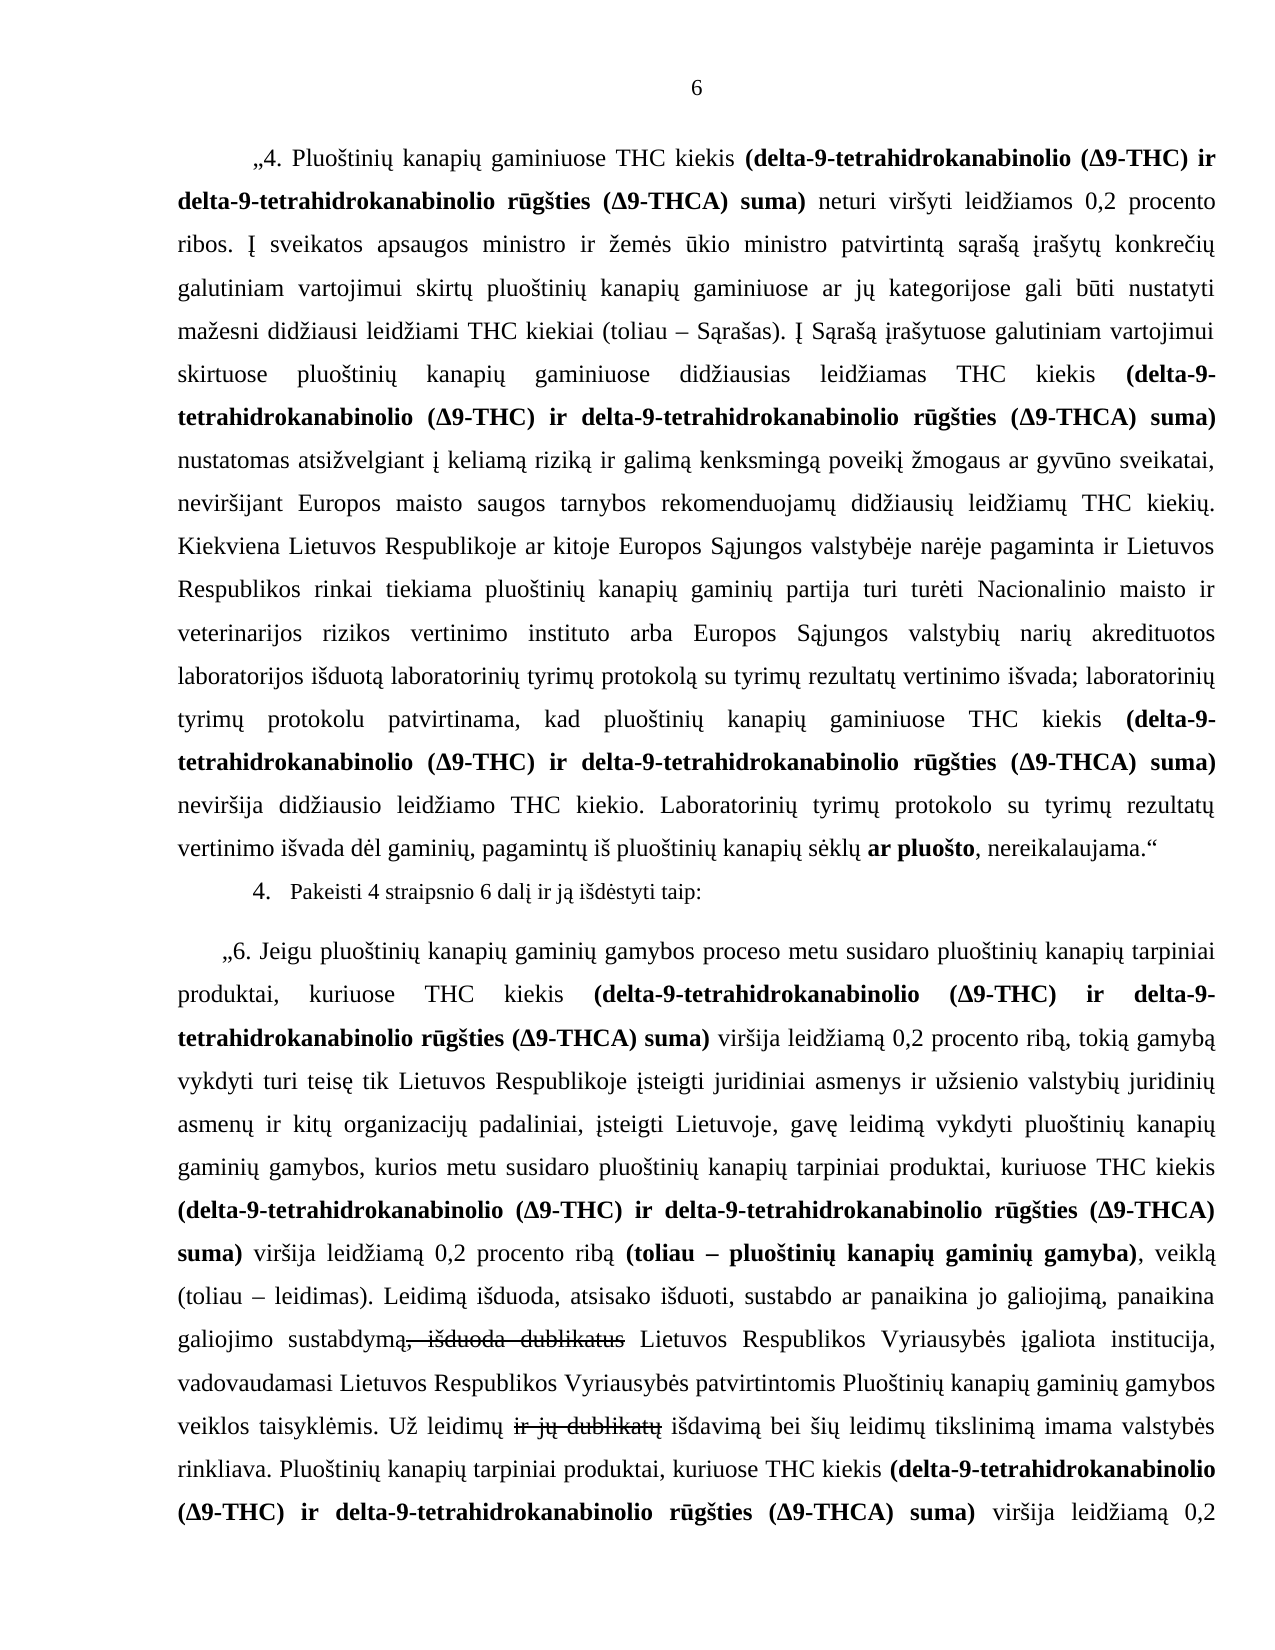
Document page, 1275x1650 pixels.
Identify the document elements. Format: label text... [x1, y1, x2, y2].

text „6. Jeigu pluoštinių kanapių gaminių gamybos proceso metu susidaro pluoštinių kanapių tarpiniai produktai, kuriuose THC kiekis (delta-9-tetrahidrokanabinolio (Δ9-THC) ir delta-9-tetrahidrokanabinolio rūgšties (Δ9-THCA) suma) viršija leidžiamą 0,2 procento ribą, tokią gamybą vykdyti turi teisę tik Lietuvos Respublikoje įsteigti juridiniai asmenys ir užsienio valstybių juridinių asmenų ir kitų organizacijų padaliniai, įsteigti Lietuvoje, gavę leidimą vykdyti pluoštinių kanapių gaminių gamybos, kurios metu susidaro pluoštinių kanapių tarpiniai produktai, kuriuose THC kiekis (delta-9-tetrahidrokanabinolio (Δ9-THC) ir delta-9-tetrahidrokanabinolio rūgšties (Δ9-THCA) suma) viršija leidžiamą 0,2 procento ribą (toliau – pluoštinių kanapių gaminių gamyba), veiklą (toliau – leidimas). Leidimą išduoda, atsisako išduoti, sustabdo ar panaikina jo galiojimą, panaikina galiojimo sustabdymą, išduoda dublikatus Lietuvos Respublikos Vyriausybės įgaliota institucija, vadovaudamasi Lietuvos Respublikos Vyriausybės patvirtintomis Pluoštinių kanapių gaminių gamybos veiklos taisyklėmis. Už leidimų ir jų dublikatų išdavimą bei šių leidimų tikslinimą imama valstybės rinkliava. Pluoštinių kanapių tarpiniai produktai, kuriuose THC kiekis (delta-9-tetrahidrokanabinolio (Δ9-THC) ir delta-9-tetrahidrokanabinolio rūgšties (Δ9-THCA) suma) viršija leidžiamą 0,2 [177, 936, 1216, 1526]
text „4. Pluoštinių kanapių gaminiuose THC kiekis (delta-9-tetrahidrokanabinolio (Δ9-THC) ir delta-9-tetrahidrokanabinolio rūgšties (Δ9-THCA) suma) neturi viršyti leidžiamos 0,2 procento ribos. Į sveikatos apsaugos ministro ir žemės ūkio ministro patvirtintą sąrašą įrašytų konkrečių galutiniam vartojimui skirtų pluoštinių kanapių gaminiuose ar jų kategorijose gali būti nustatyti mažesni didžiausi leidžiami THC kiekiai (toliau – Sąrašas). Į Sąrašą įrašytuose galutiniam vartojimui skirtuose pluoštinių kanapių gaminiuose didžiausias leidžiamas THC kiekis (delta-9-tetrahidrokanabinolio (Δ9-THC) ir delta-9-tetrahidrokanabinolio rūgšties (Δ9-THCA) suma) nustatomas atsižvelgiant į keliamą riziką ir galimą kenksmingą poveikį žmogaus ar gyvūno sveikatai, neviršijant Europos maisto saugos tarnybos rekomenduojamų didžiausių leidžiamų THC kiekių. Kiekviena Lietuvos Respublikoje ar kitoje Europos Sąjungos valstybėje narėje pagaminta ir Lietuvos Respublikos rinkai tiekiama pluoštinių kanapių gaminių partija turi turėti Nacionalinio maisto ir veterinarijos rizikos vertinimo instituto arba Europos Sąjungos valstybių narių akredituotos laboratorijos išduotą laboratorinių tyrimų protokolą su tyrimų rezultatų vertinimo išvada; laboratorinių tyrimų protokolu patvirtinama, kad pluoštinių kanapių gaminiuose THC kiekis (delta-9-tetrahidrokanabinolio (Δ9-THC) ir delta-9-tetrahidrokanabinolio rūgšties (Δ9-THCA) suma) neviršija didžiausio leidžiamo THC kiekio. Laboratorinių tyrimų protokolo su tyrimų rezultatų vertinimo išvada dėl gaminių, pagamintų iš pluoštinių kanapių sėklų ar pluošto, nereikalaujama.“ [177, 143, 1216, 862]
text 4. Pakeisti 4 straipsnio 6 dalį ir ją išdėstyti taip: [252, 876, 1216, 905]
